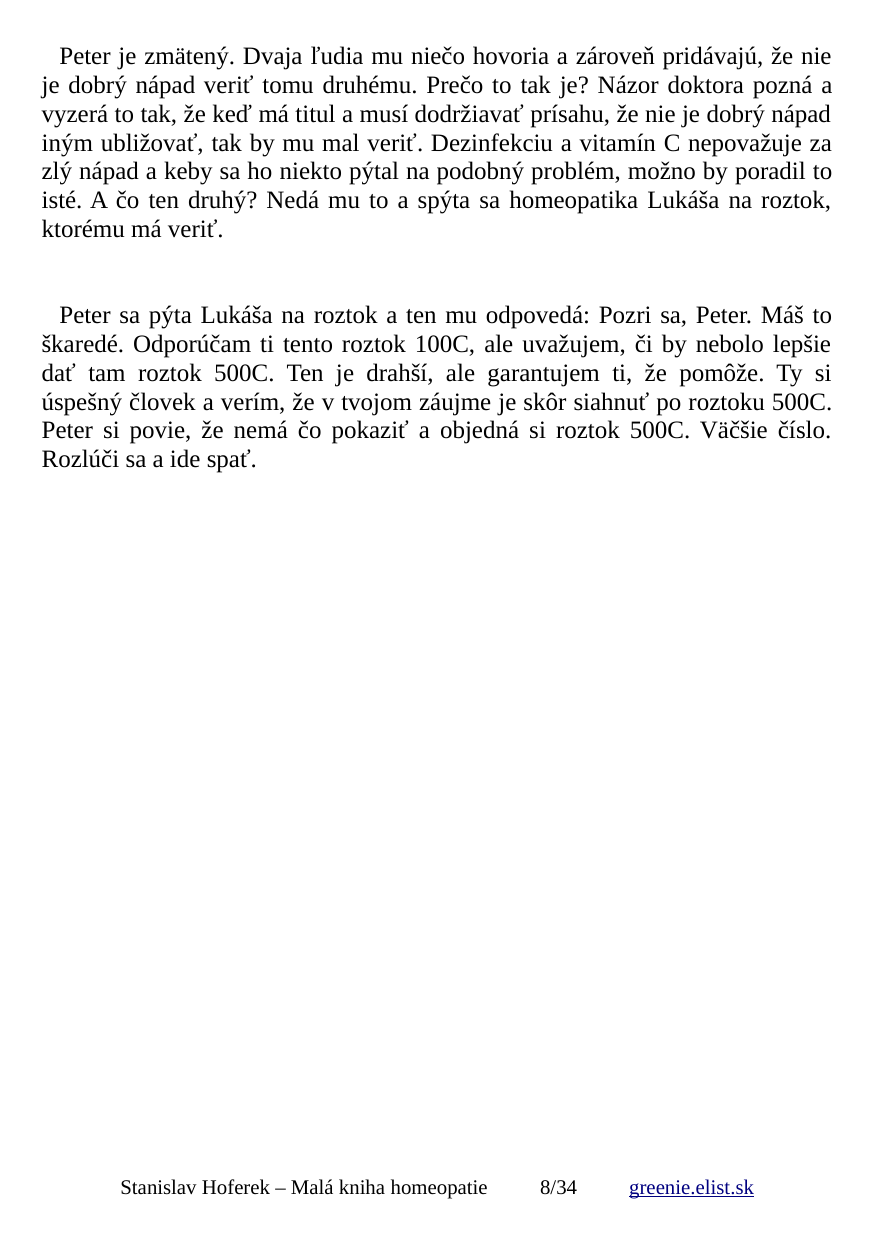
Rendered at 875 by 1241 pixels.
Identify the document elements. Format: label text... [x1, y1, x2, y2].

text Peter je zmätený. Dvaja ľudia mu niečo hovoria a zároveň pridávajú, že nie je dobrý nápad veriť tomu druhému. Prečo to tak je? Názor doktora pozná a vyzerá to tak, že keď má titul a musí dodržiavať prísahu, že nie je dobrý nápad iným ubližovať, tak by mu mal veriť. Dezinfekciu a vitamín C nepovažuje za zlý nápad a keby sa ho niekto pýtal na podobný problém, možno by poradil to isté. A čo ten druhý? Nedá mu to a spýta sa homeopatika Lukáša na roztok, ktorému má veriť. [41, 41, 833, 243]
text Peter sa pýta Lukáša na roztok a ten mu odpovedá: Pozri sa, Peter. Máš to škaredé. Odporúčam ti tento roztok 100C, ale uvažujem, či by nebolo lepšie dať tam roztok 500C. Ten je drahší, ale garantujem ti, že pomôže. Ty si úspešný človek a verím, že v tvojom záujme je skôr siahnuť po roztoku 500C. Peter si povie, že nemá čo pokaziť a objedná si roztok 500C. Väčšie číslo. Rozlúči sa a ide spať. [41, 301, 833, 473]
